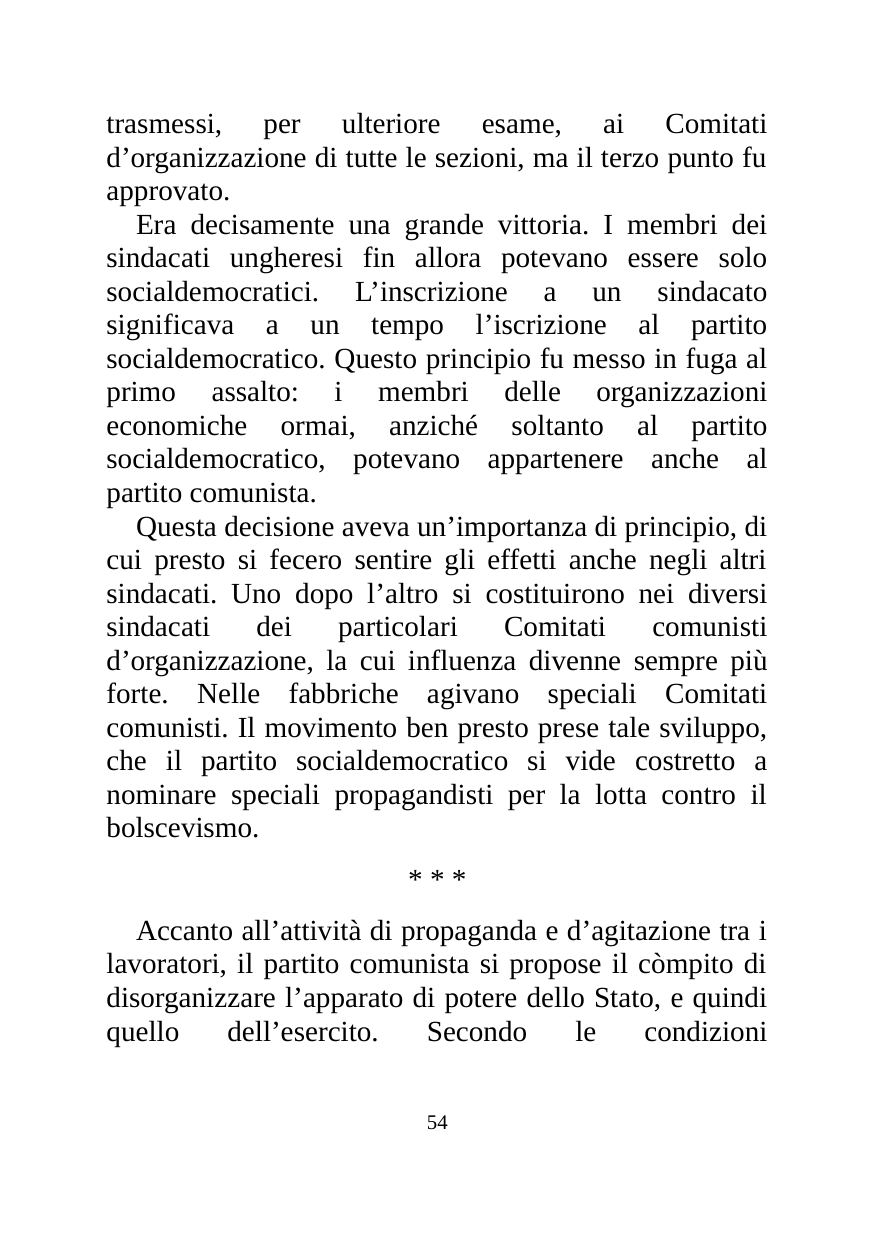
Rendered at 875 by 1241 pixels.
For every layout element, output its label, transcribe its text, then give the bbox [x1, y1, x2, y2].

text * * * [106, 862, 768, 895]
text Questa decisione aveva un’importanza di principio, di cui presto si fecero sentire gli effetti anche negli altri sindacati. Uno dopo l’altro si costituirono nei diversi sindacati dei particolari Comitati comunisti d’organizzazione, la cui influenza divenne sempre più forte. Nelle fabbriche agivano speciali Comitati comunisti. Il movimento ben presto prese tale sviluppo, che il partito socialdemocratico si vide costretto a nominare speciali propagandisti per la lotta contro il bolscevismo. [106, 509, 768, 844]
text trasmessi, per ulteriore esame, ai Comitati d’organizzazione di tutte le sezioni, ma il terzo punto fu approvato. [106, 106, 768, 207]
text Era decisamente una grande vittoria. I membri dei sindacati ungheresi fin allora potevano essere solo socialdemocratici. L’inscrizione a un sindacato significava a un tempo l’iscrizione al partito socialdemocratico. Questo principio fu messo in fuga al primo assalto: i membri delle organizzazioni economiche ormai, anziché soltanto al partito socialdemocratico, potevano appartenere anche al partito comunista. [106, 207, 768, 509]
text Accanto all’attività di propaganda e d’agitazione tra i lavoratori, il partito comunista si propose il còmpito di disorganizzare l’apparato di potere dello Stato, e quindi quello dell’esercito. Secondo le condizioni [106, 913, 768, 1047]
